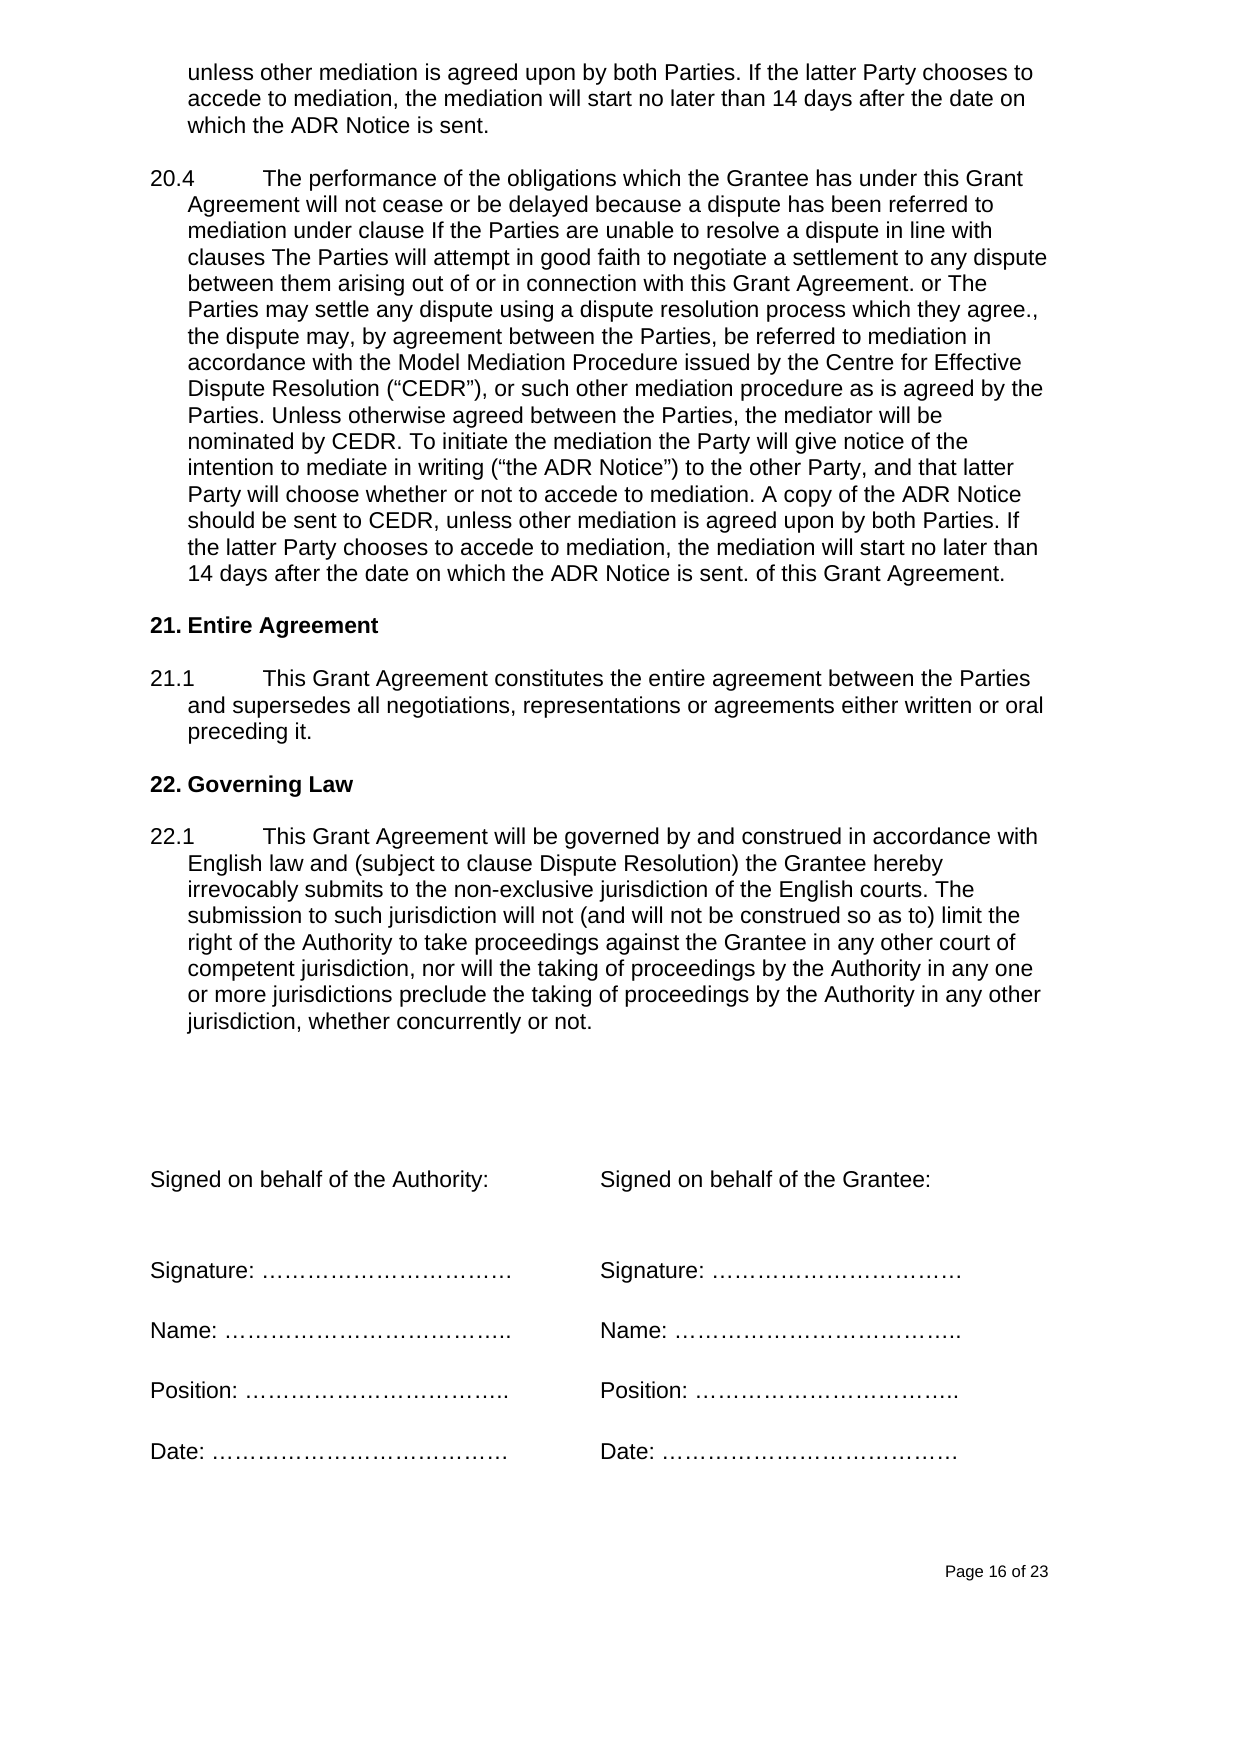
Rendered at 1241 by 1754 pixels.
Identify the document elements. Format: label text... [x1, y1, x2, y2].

text Position: …………………………….. Position: …………………………….. [150, 1377, 1048, 1404]
text Name: ……………………………….. Name: ……………………………….. [150, 1317, 1048, 1343]
list If the Parties are unable to resolve a dispute in line with clauses 25.1 or 25.2, the dispute may, by agreement between the Parties, be referred to mediation in accordance with the Model Mediation Procedure issued by the Centre for Effective Dispute Resolution (“CEDR”), or such other mediation procedure as is agreed by the Parties. Unless otherwise agreed between the Parties, the mediator will be nominated by CEDR. To initiate the mediation the Party will give notice of the intention to mediate in writing (“the ADR Notice”) to the other Party, and that latter Party will choose whether or not to accede to mediation. A copy of the ADR Notice should be sent to CEDR, unless other mediation is agreed upon by both Parties. If the latter Party chooses to accede to mediation, the mediation will start no later than 14 days after the date on which the ADR Notice is sent. [150, 59, 1048, 138]
list The performance of the obligations which the Grantee has under this Grant Agreement will not cease or be delayed because a dispute has been referred to mediation under clause 25.3 of this Grant Agreement. [150, 164, 1048, 586]
text Signed on behalf of the Authority: Signed on behalf of the Grantee: [150, 1166, 1048, 1192]
subtitle Governing Law [150, 771, 1048, 797]
text Date: ………………………………… Date: ………………………………… [150, 1438, 1048, 1464]
list This Grant Agreement constitutes the entire agreement between the Parties and supersedes all negotiations, representations or agreements either written or oral preceding it. [150, 665, 1048, 744]
subtitle Entire Agreement [150, 612, 1048, 639]
text Signature: …………………………… Signature: …………………………… [150, 1257, 1048, 1283]
list This Grant Agreement will be governed by and construed in accordance with English law and (subject to clause 25) the Grantee hereby irrevocably submits to the non-exclusive jurisdiction of the English courts. The submission to such jurisdiction will not (and will not be construed so as to) limit the right of the Authority to take proceedings against the Grantee in any other court of competent jurisdiction, nor will the taking of proceedings by the Authority in any one or more jurisdictions preclude the taking of proceedings by the Authority in any other jurisdiction, whether concurrently or not. [150, 823, 1048, 1034]
